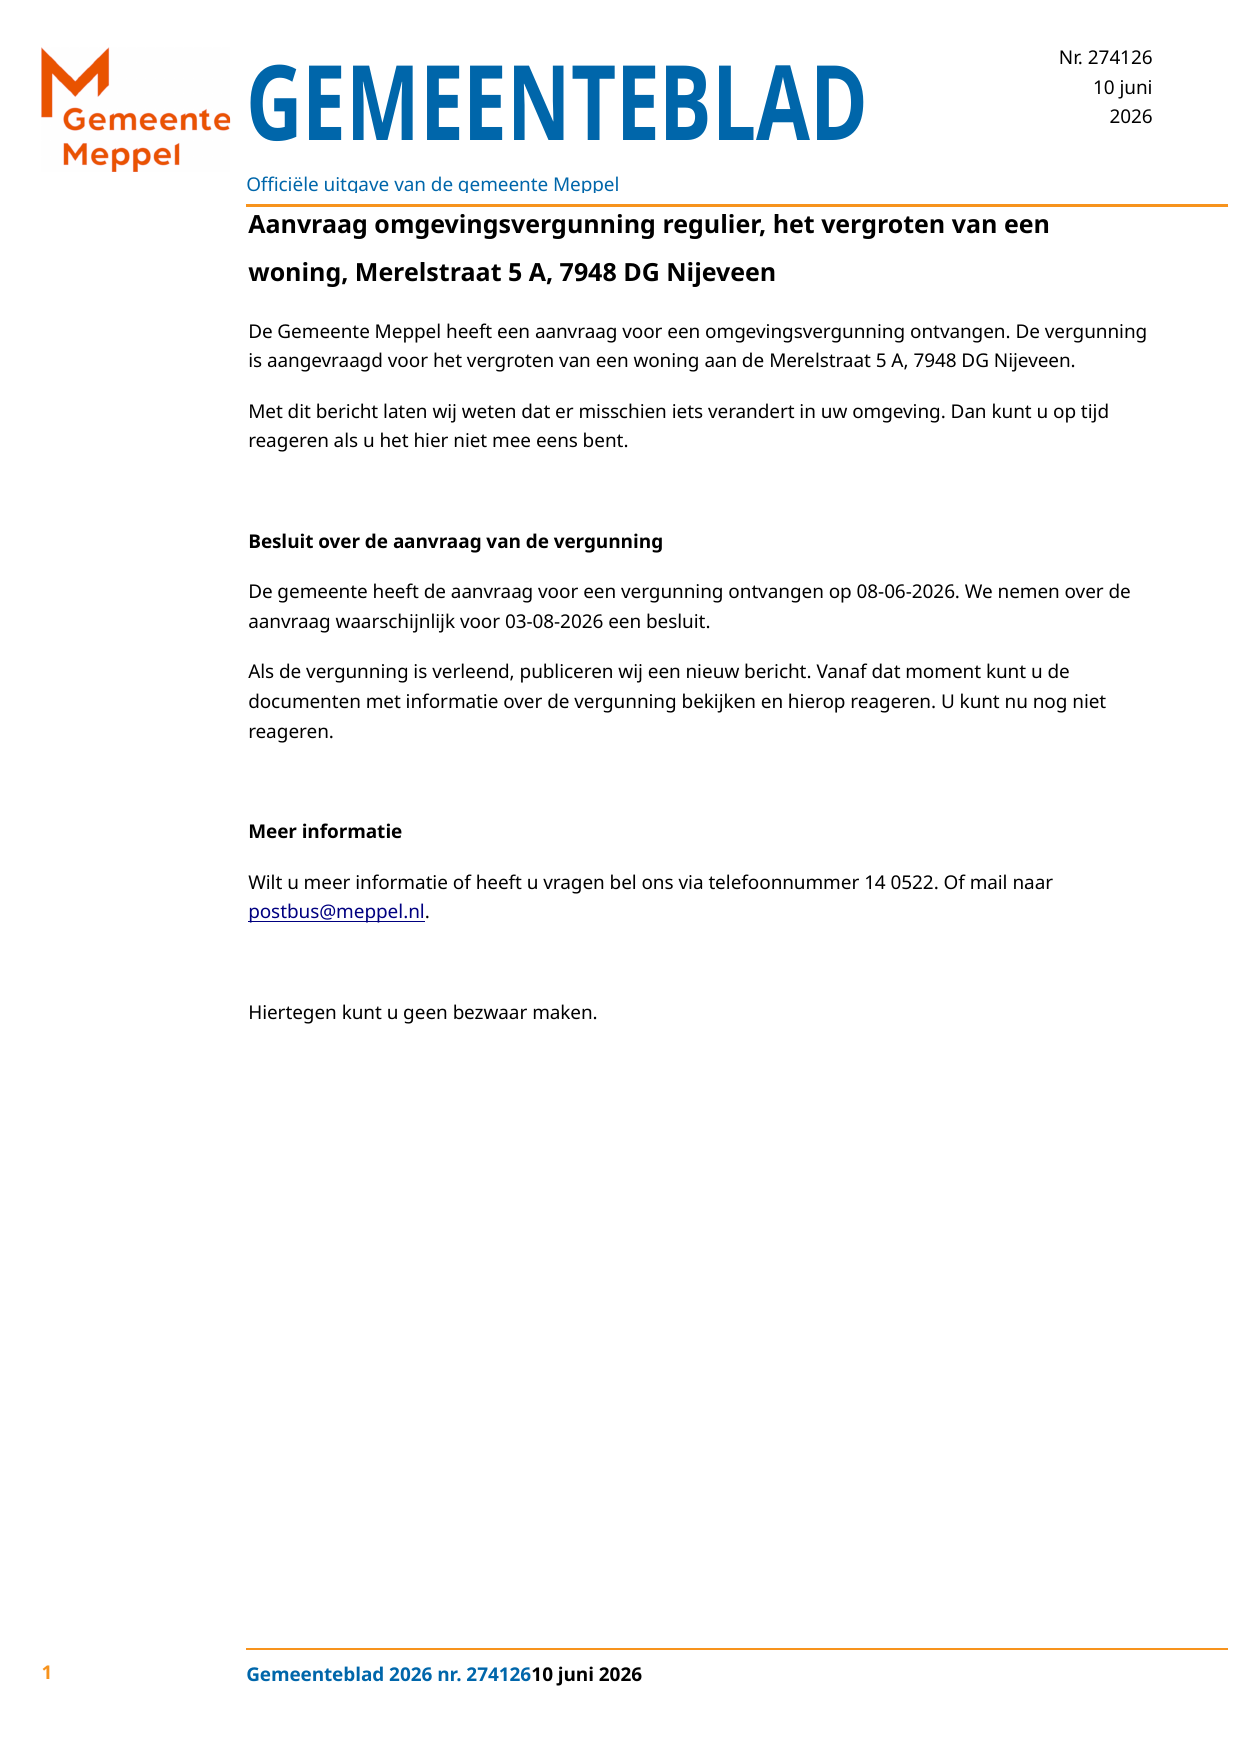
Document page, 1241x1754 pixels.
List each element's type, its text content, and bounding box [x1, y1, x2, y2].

text De Gemeente Meppel heeft een aanvraag voor een omgevingsvergunning ontvangen. De vergunning is aangevraagd voor het vergroten van een woning aan de Merelstraat 5 A, 7948 DG Nijeveen. [248, 318, 1152, 373]
text Hiertegen kunt u geen bezwaar maken. [248, 999, 1152, 1025]
text Aanvraag omgevingsvergunning regulier, het vergroten van een woning, Merelstraat 5 A, 7948 DG Nijeveen [248, 207, 1152, 288]
text Als de vergunning is verleend, publiceren wij een nieuw bericht. Vanaf dat moment kunt u de documenten met informatie over de vergunning bekijken en hierop reageren. U kunt nu nog niet reageren. [248, 659, 1152, 744]
text Met dit bericht laten wij weten dat er misschien iets verandert in uw omgeving. Dan kunt u op tijd reageren als u het hier niet mee eens bent. [248, 398, 1152, 453]
picture [41, 47, 231, 172]
text De gemeente heeft de aanvraag voor een vergunning ontvangen op 08-06-2026. We nemen over de aanvraag waarschijnlijk voor 03-08-2026 een besluit. [248, 579, 1152, 634]
text Besluit over de aanvraag van de vergunning [248, 528, 1152, 554]
text Meer informatie [248, 819, 1152, 844]
text Wilt u meer informatie of heeft u vragen bel ons via telefoonnummer 14 0522. Of mail naar postbus@meppel.nl. [248, 869, 1152, 924]
